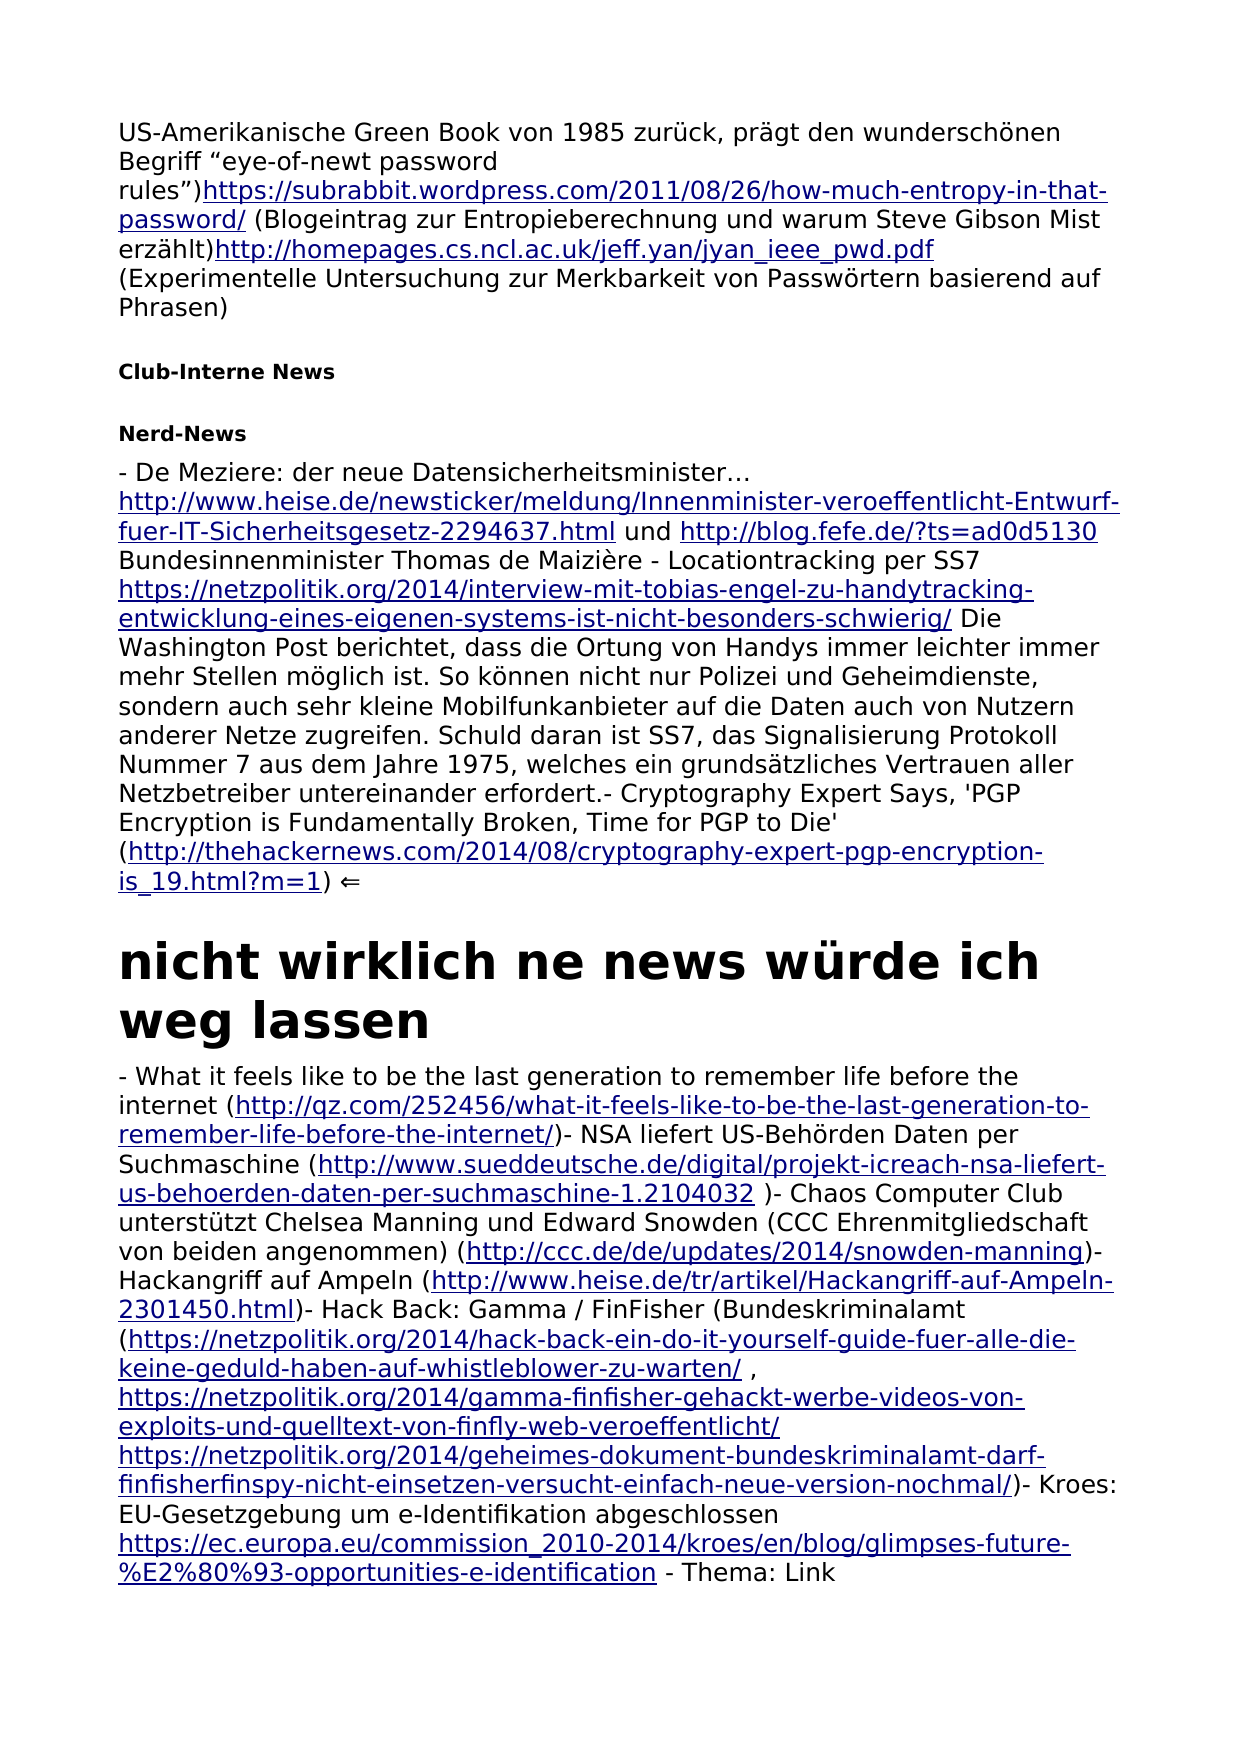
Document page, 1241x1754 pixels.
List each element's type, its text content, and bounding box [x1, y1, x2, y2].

text - De Meziere: der neue Datensicherheitsminister… http://www.heise.de/newsticker/meldung/Innenminister-veroeffentlicht-Entwurf-fuer-IT-Sicherheitsgesetz-2294637.html und http://blog.fefe.de/?ts=ad0d5130 Bundesinnenminister Thomas de Maizière - Locationtracking per SS7 https://netzpolitik.org/2014/interview-mit-tobias-engel-zu-handytracking-entwicklung-eines-eigenen-systems-ist-nicht-besonders-schwierig/ Die Washington Post berichtet, dass die Ortung von Handys immer leichter immer mehr Stellen möglich ist. So können nicht nur Polizei und Geheimdienste, sondern auch sehr kleine Mobilfunkanbieter auf die Daten auch von Nutzern anderer Netze zugreifen. Schuld daran ist SS7, das Signalisierung Protokoll Nummer 7 aus dem Jahre 1975, welches ein grundsätzliches Vertrauen aller Netzbetreiber untereinander erfordert.- Cryptography Expert Says, 'PGP Encryption is Fundamentally Broken, Time for PGP to Die' (http://thehackernews.com/2014/08/cryptography-expert-pgp-encryption-is_19.html?m=1) ⇐ [118, 458, 1122, 896]
text - What it feels like to be the last generation to remember life before the internet (http://qz.com/252456/what-it-feels-like-to-be-the-last-generation-to-remember-life-before-the-internet/)- NSA liefert US-Behörden Daten per Suchmaschine (http://www.sueddeutsche.de/digital/projekt-icreach-nsa-liefert-us-behoerden-daten-per-suchmaschine-1.2104032 )- Chaos Computer Club unterstützt Chelsea Manning und Edward Snowden (CCC Ehrenmitgliedschaft von beiden angenommen) (http://ccc.de/de/updates/2014/snowden-manning)- Hackangriff auf Ampeln (http://www.heise.de/tr/artikel/Hackangriff-auf-Ampeln-2301450.html)- Hack Back: Gamma / FinFisher (Bundeskriminalamt (https://netzpolitik.org/2014/hack-back-ein-do-it-yourself-guide-fuer-alle-die-keine-geduld-haben-auf-whistleblower-zu-warten/ , https://netzpolitik.org/2014/gamma-finfisher-gehackt-werbe-videos-von-exploits-und-quelltext-von-finfly-web-veroeffentlicht/ https://netzpolitik.org/2014/geheimes-dokument-bundeskriminalamt-darf-finfisherfinspy-nicht-einsetzen-versucht-einfach-neue-version-nochmal/)- Kroes: EU-Gesetzgebung um e-Identifikation abgeschlossen https://ec.europa.eu/commission_2010-2014/kroes/en/blog/glimpses-future-%E2%80%93-opportunities-e-identification - Thema: Link [118, 1062, 1122, 1587]
subtitle Nerd-News [118, 422, 1122, 446]
subtitle nicht wirklich ne news würde ich weg lassen [118, 933, 1122, 1050]
text US-Amerikanische Green Book von 1985 zurück, prägt den wunderschönen Begriff “eye-of-newt password rules”)https://subrabbit.wordpress.com/2011/08/26/how-much-entropy-in-that-password/ (Blogeintrag zur Entropieberechnung und warum Steve Gibson Mist erzählt)http://homepages.cs.ncl.ac.uk/jeff.yan/jyan_ieee_pwd.pdf (Experimentelle Untersuchung zur Merkbarkeit von Passwörtern basierend auf Phrasen) [118, 118, 1122, 322]
subtitle Club-Interne News [118, 360, 1122, 384]
